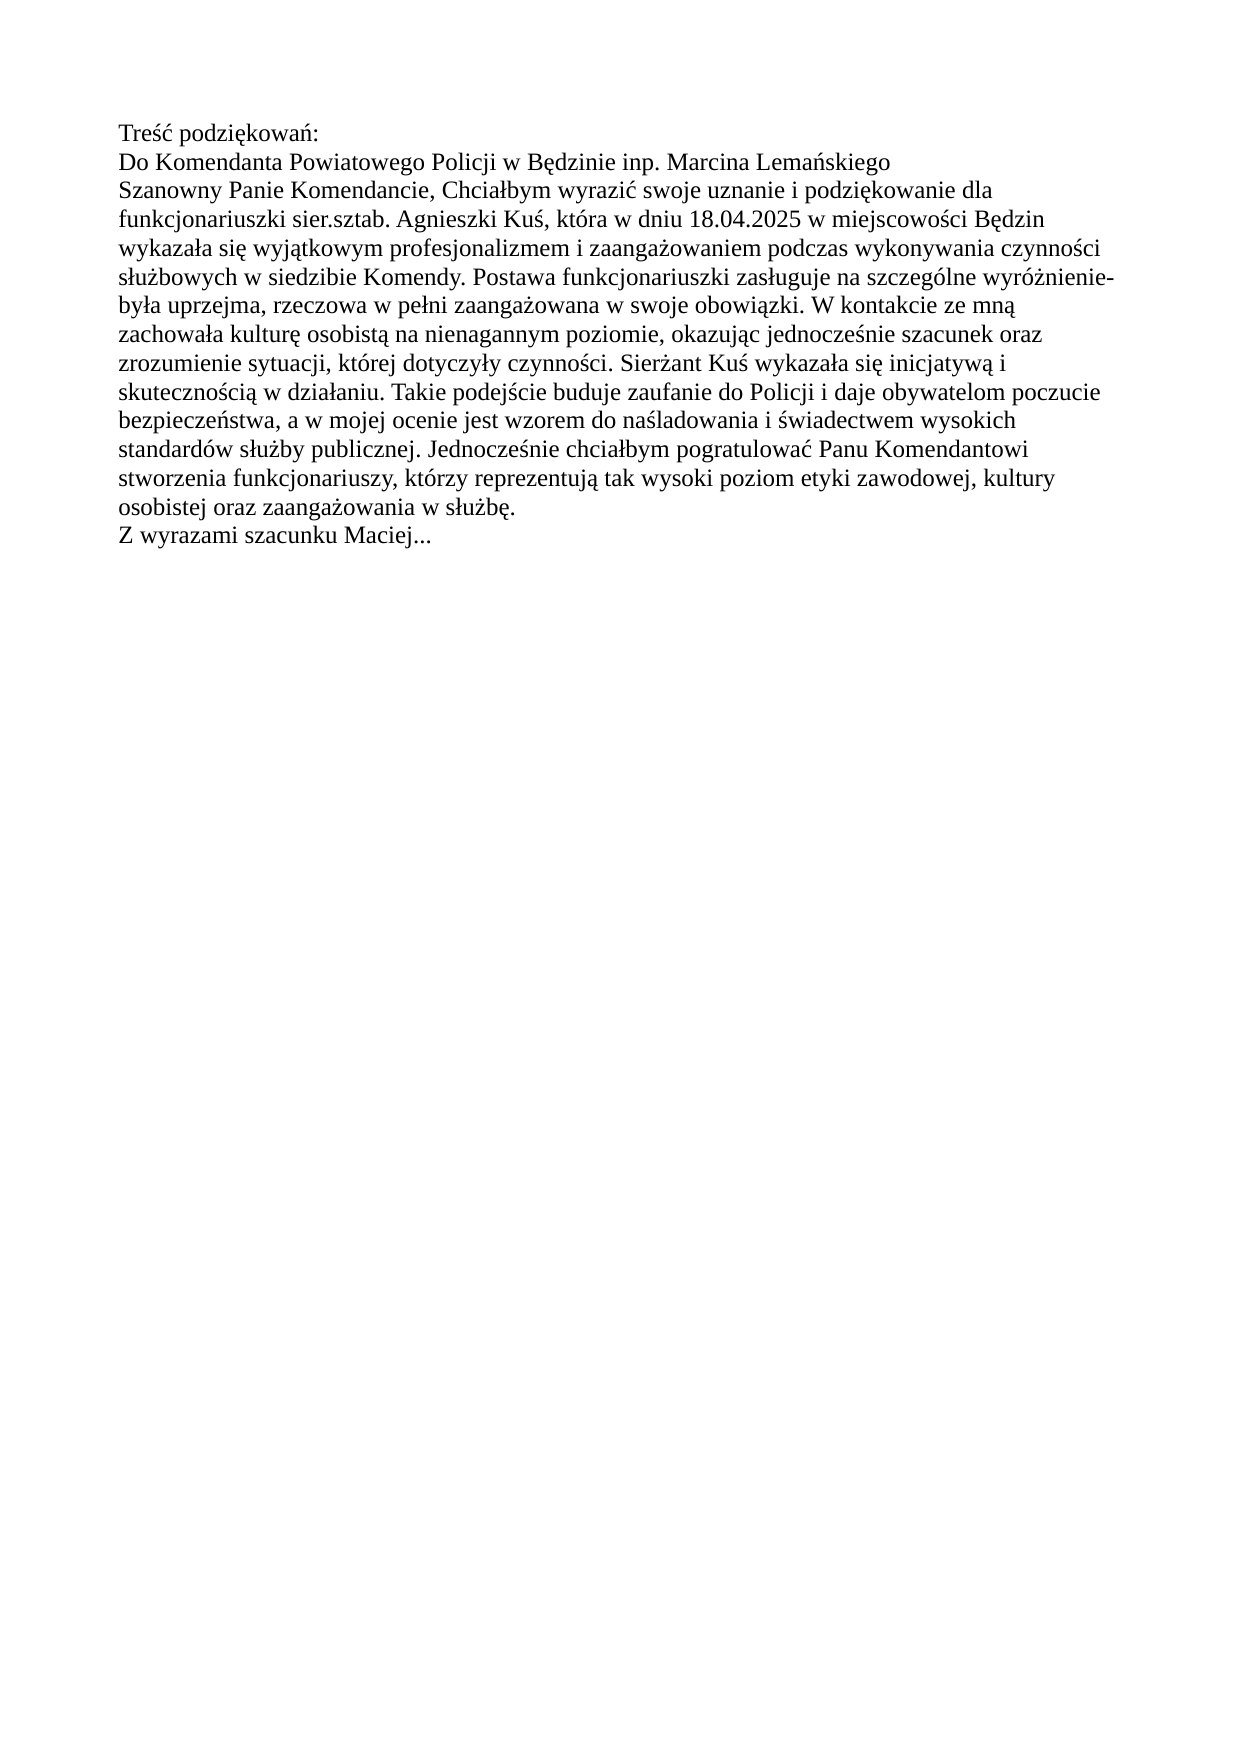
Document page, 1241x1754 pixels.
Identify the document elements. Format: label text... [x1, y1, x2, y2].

text Do Komendanta Powiatowego Policji w Będzinie inp. Marcina Lemańskiego [118, 147, 1122, 176]
text Z wyrazami szacunku Maciej... [118, 521, 1122, 549]
text Szanowny Panie Komendancie, Chciałbym wyrazić swoje uznanie i podziękowanie dla funkcjonariuszki sier.sztab. Agnieszki Kuś, która w dniu 18.04.2025 w miejscowości Będzin wykazała się wyjątkowym profesjonalizmem i zaangażowaniem podczas wykonywania czynności służbowych w siedzibie Komendy. Postawa funkcjonariuszki zasługuje na szczególne wyróżnienie-była uprzejma, rzeczowa w pełni zaangażowana w swoje obowiązki. W kontakcie ze mną zachowała kulturę osobistą na nienagannym poziomie, okazując jednocześnie szacunek oraz zrozumienie sytuacji, której dotyczyły czynności. Sierżant Kuś wykazała się inicjatywą i skutecznością w działaniu. Takie podejście buduje zaufanie do Policji i daje obywatelom poczucie bezpieczeństwa, a w mojej ocenie jest wzorem do naśladowania i świadectwem wysokich standardów służby publicznej. Jednocześnie chciałbym pogratulować Panu Komendantowi stworzenia funkcjonariuszy, którzy reprezentują tak wysoki poziom etyki zawodowej, kultury osobistej oraz zaangażowania w służbę. [118, 176, 1122, 521]
text Treść podziękowań: [118, 118, 1122, 147]
